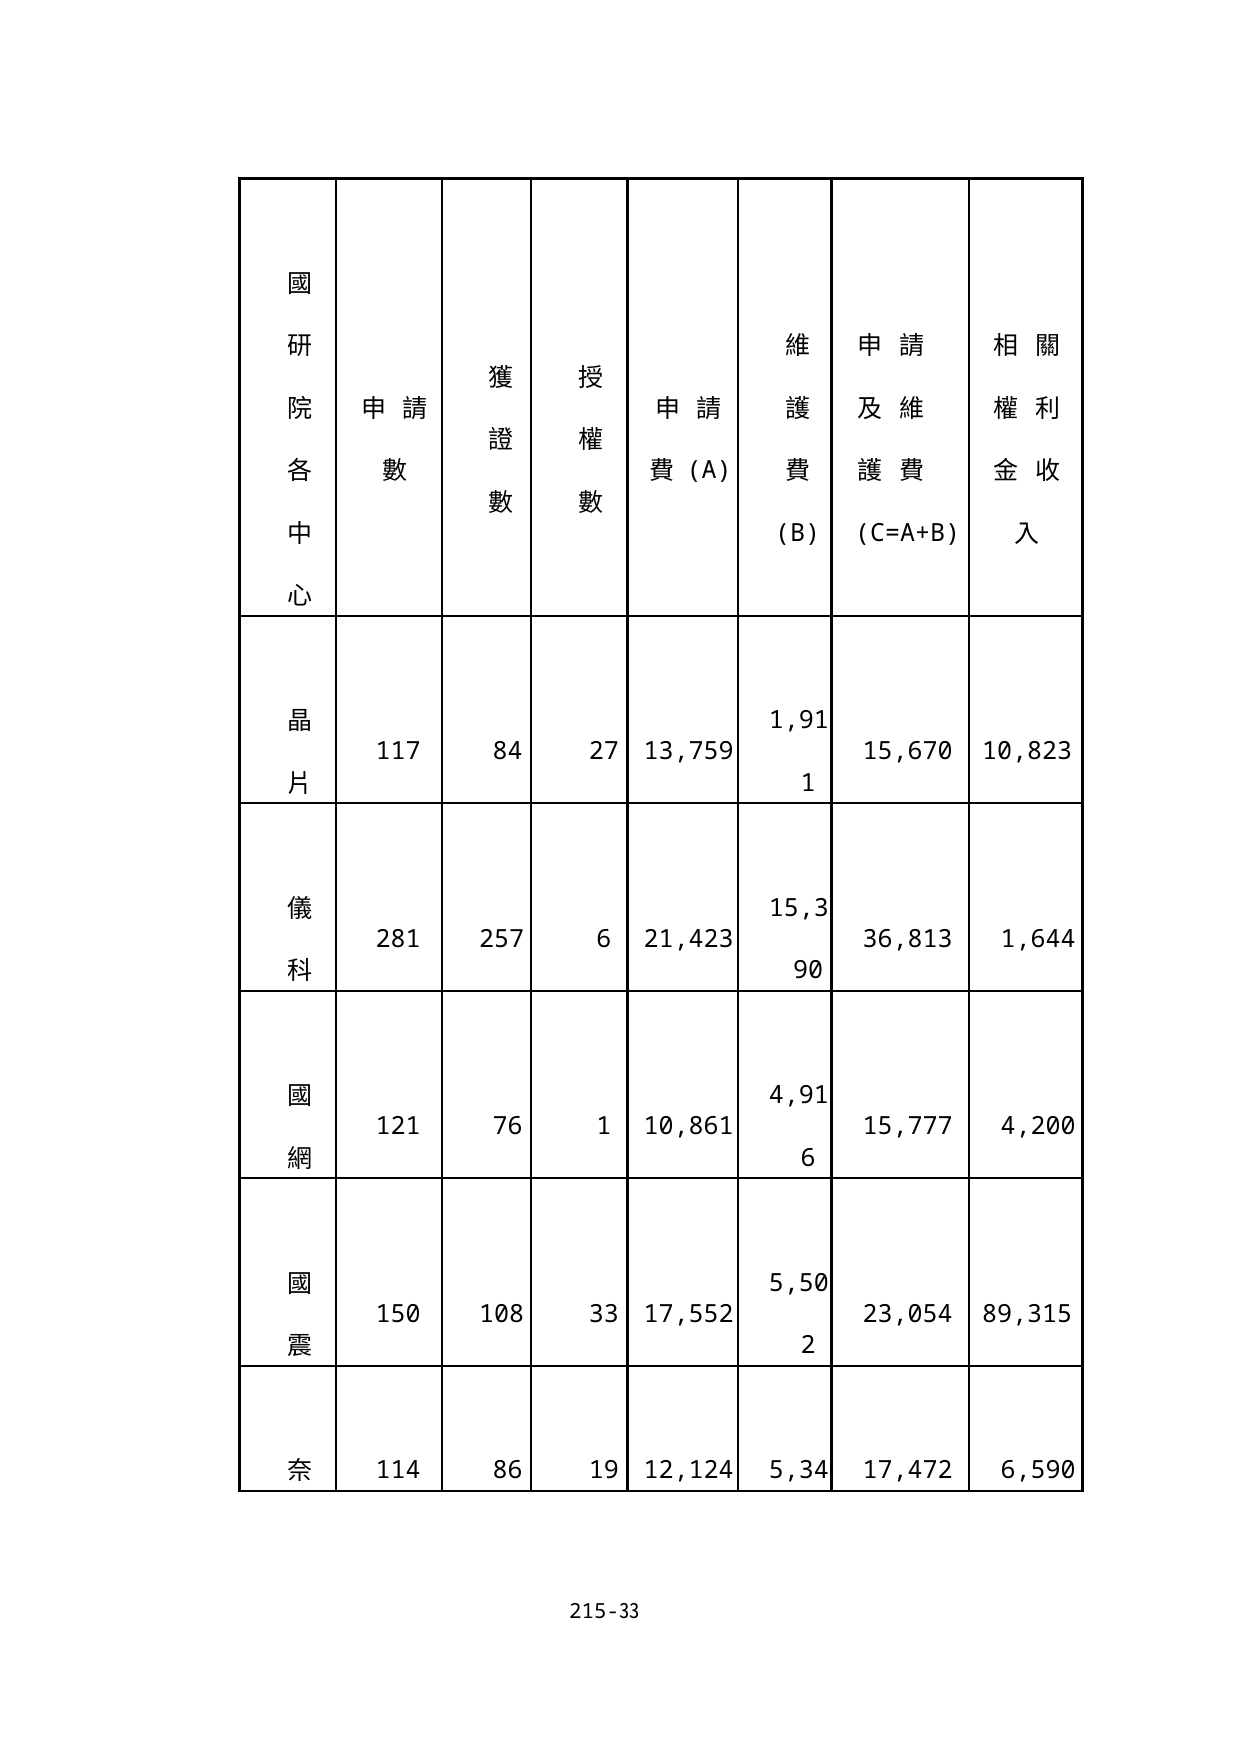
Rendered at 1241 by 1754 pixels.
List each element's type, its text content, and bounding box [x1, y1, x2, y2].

table_cell 117 [337, 617, 441, 802]
table_cell 奈 [241, 1367, 335, 1490]
table_cell 150 [337, 1179, 441, 1365]
table_cell 108 [443, 1179, 530, 1365]
table_cell 10,823 [970, 617, 1081, 802]
table_cell 89,315 [970, 1179, 1081, 1365]
table_cell 6 [532, 804, 626, 990]
table_header 申請數 [337, 180, 441, 615]
table_cell 27 [532, 617, 626, 802]
table_header 國研院各中心 [241, 180, 335, 615]
table_cell 23,054 [833, 1179, 968, 1365]
table_cell 281 [337, 804, 441, 990]
table_cell 4,200 [970, 992, 1081, 1177]
table_cell 15,777 [833, 992, 968, 1177]
table_cell 國震 [241, 1179, 335, 1365]
table_header 申請及維護費(C=A+B) [833, 180, 968, 615]
table_cell 晶片 [241, 617, 335, 802]
table_cell 121 [337, 992, 441, 1177]
table_cell 36,813 [833, 804, 968, 990]
table_cell 儀科 [241, 804, 335, 990]
table_cell 21,423 [629, 804, 737, 990]
table_cell 33 [532, 1179, 626, 1365]
table_cell 10,861 [629, 992, 737, 1177]
table_cell 86 [443, 1367, 530, 1490]
table_cell 84 [443, 617, 530, 802]
table_cell 114 [337, 1367, 441, 1490]
table_header 維護費(B) [739, 180, 830, 615]
table_cell 76 [443, 992, 530, 1177]
table_header 獲證數 [443, 180, 530, 615]
table_cell 1,911 [739, 617, 830, 802]
table_cell 5,34 [739, 1367, 830, 1490]
table_cell 15,670 [833, 617, 968, 802]
table_header 申請費(A) [629, 180, 737, 615]
table_header 相關權利金收入 [970, 180, 1081, 615]
table_cell 國網 [241, 992, 335, 1177]
table_cell 6,590 [970, 1367, 1081, 1490]
table_cell 5,502 [739, 1179, 830, 1365]
table_header 授權數 [532, 180, 626, 615]
table_cell 15,390 [739, 804, 830, 990]
table_cell 1,644 [970, 804, 1081, 990]
table_cell 17,552 [629, 1179, 737, 1365]
table_cell 4,916 [739, 992, 830, 1177]
table_cell 257 [443, 804, 530, 990]
table_cell 17,472 [833, 1367, 968, 1490]
table_cell 1 [532, 992, 626, 1177]
table_cell 19 [532, 1367, 626, 1490]
table_cell 12,124 [629, 1367, 737, 1490]
table_cell 13,759 [629, 617, 737, 802]
